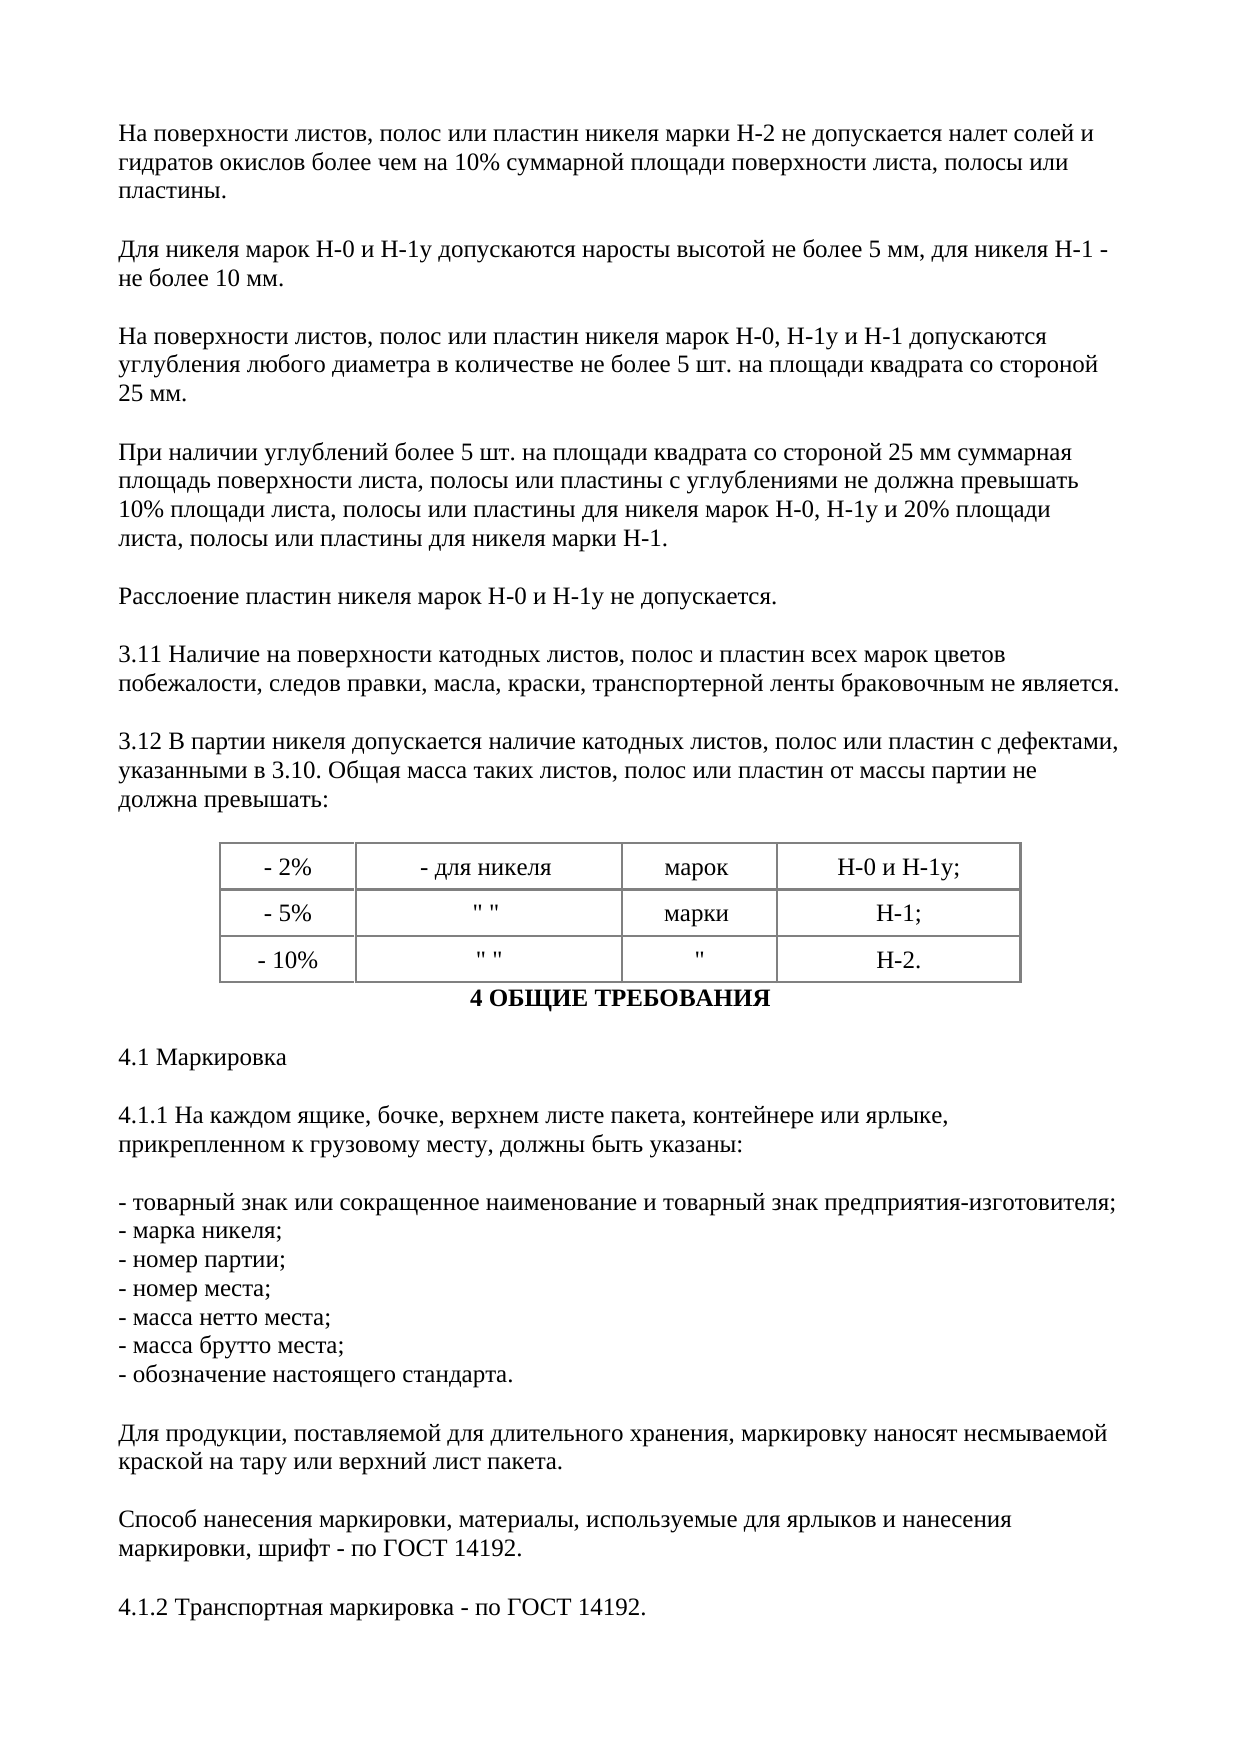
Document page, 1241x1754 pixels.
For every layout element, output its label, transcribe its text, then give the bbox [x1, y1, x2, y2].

table_header Н-0 и Н-1у; [778, 844, 1019, 888]
table_cell " [623, 937, 776, 981]
text Способ нанесения маркировки, материалы, используемые для ярлыков и нанесения маркировки, шрифт - по ГОСТ 14192. [118, 1504, 1122, 1562]
text Для продукции, поставляемой для длительного хранения, маркировку наносят несмываемой краской на тару или верхний лист пакета. [118, 1418, 1122, 1475]
text Расслоение пластин никеля марок Н-0 и Н-1y не допускается. [118, 581, 1122, 610]
table_cell - 10% [221, 937, 354, 981]
text 3.11 Наличие на поверхности катодных листов, полос и пластин всех марок цветов побежалости, следов правки, масла, краски, транспортерной ленты браковочным не является. [118, 639, 1122, 697]
table_header марок [623, 844, 776, 888]
table_cell - 5% [221, 891, 354, 935]
table_cell " " [357, 891, 621, 935]
text 4 ОБЩИЕ ТРЕБОВАНИЯ [118, 983, 1122, 1012]
text 4.1.2 Транспортная маркировка - по ГОСТ 14192. [118, 1592, 1122, 1620]
text На поверхности листов, полос или пластин никеля марки Н-2 не допускается налет солей и гидратов окислов более чем на 10% суммарной площади поверхности листа, полосы или пластины. [118, 118, 1122, 204]
text Для никеля марок Н-0 и Н-1y допускаются наросты высотой не более 5 мм, для никеля Н-1 - не более 10 мм. [118, 234, 1122, 291]
table_cell Н-1; [778, 891, 1019, 935]
table_header - 2% [221, 844, 354, 888]
text 3.12 В партии никеля допускается наличие катодных листов, полос или пластин с дефектами, указанными в 3.10. Общая масса таких листов, полос или пластин от массы партии не должна превышать: [118, 726, 1122, 812]
text 4.1 Маркировка [118, 1042, 1122, 1070]
text При наличии углублений более 5 шт. на площади квадрата со стороной 25 мм суммарная площадь поверхности листа, полосы или пластины с углублениями не должна превышать 10% площади листа, полосы или пластины для никеля марок Н-0, Н-1y и 20% площади листа, полосы или пластины для никеля марки Н-1. [118, 437, 1122, 552]
text 4.1.1 На каждом ящике, бочке, верхнем листе пакета, контейнере или ярлыке, прикрепленном к грузовому месту, должны быть указаны: [118, 1100, 1122, 1157]
table_cell Н-2. [778, 937, 1019, 981]
text - товарный знак или сокращенное наименование и товарный знак предприятия-изготовителя; - марка никеля; - номер партии; - номер места; - масса нетто места; - масса брутто места; - обозначение настоящего стандарта. [118, 1187, 1122, 1388]
table_cell " " [357, 937, 621, 981]
text На поверхности листов, полос или пластин никеля марок Н-0, Н-1y и Н-1 допускаются углубления любого диаметра в количестве не более 5 шт. на площади квадрата со стороной 25 мм. [118, 321, 1122, 407]
table_header - для никеля [357, 844, 621, 888]
table_cell марки [623, 891, 776, 935]
